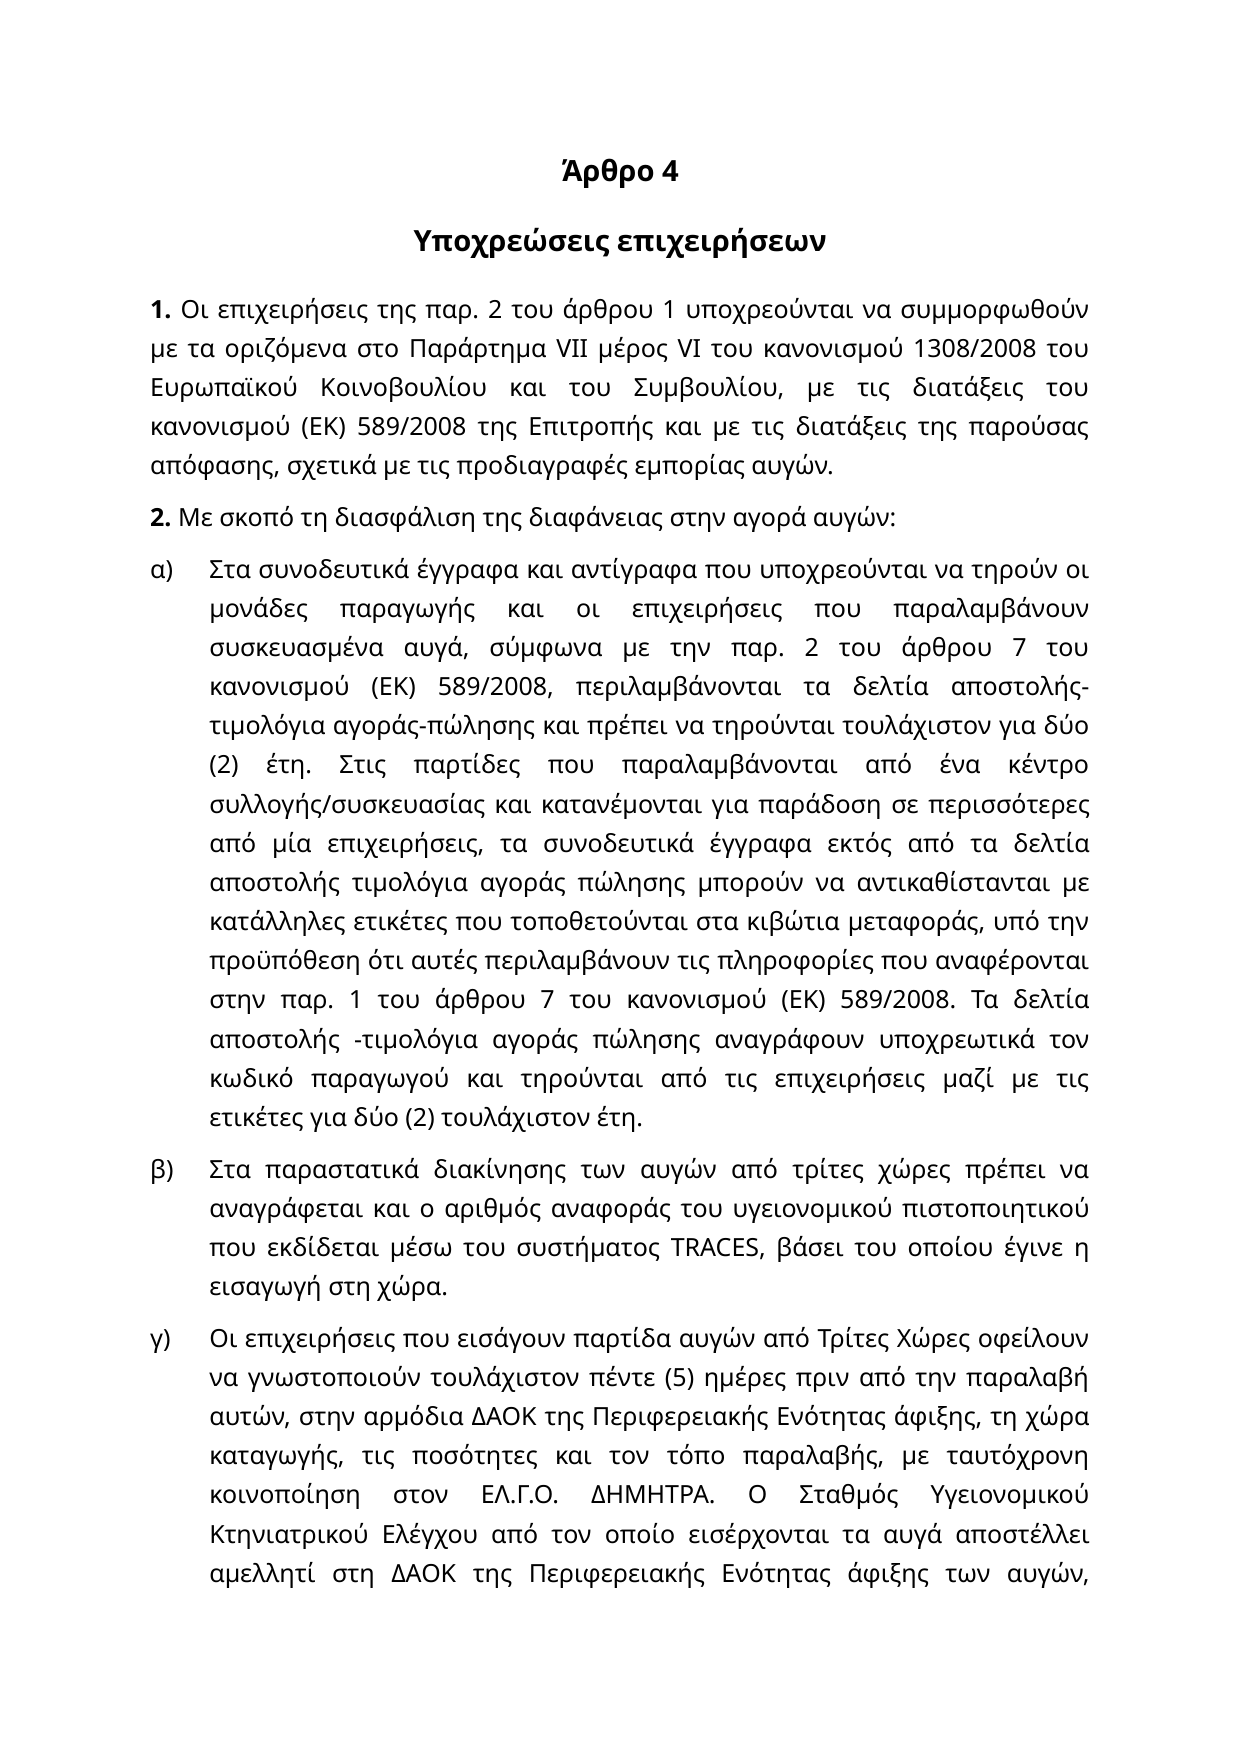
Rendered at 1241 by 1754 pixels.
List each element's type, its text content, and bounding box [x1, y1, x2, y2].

list α) Στα συνοδευτικά έγγραφα και αντίγραφα που υποχρεούνται να τηρούν οι μονάδες παραγωγής και οι επιχειρήσεις που παραλαμβάνουν συσκευασμένα αυγά, σύμφωνα με την παρ. 2 του άρθρου 7 του κανονισμού (ΕΚ) 589/2008, περιλαμβάνονται τα δελτία αποστολής-τιμολόγια αγοράς-πώλησης και πρέπει να τηρούνται τουλάχιστον για δύο (2) έτη. Στις παρτίδες που παραλαμβάνονται από ένα κέντρο συλλογής/συσκευασίας και κατανέμονται για παράδοση σε περισσότερες από μία επιχειρήσεις, τα συνοδευτικά έγγραφα εκτός από τα δελτία αποστολής τιμολόγια αγοράς πώλησης μπορούν να αντικαθίστανται με κατάλληλες ετικέτες που τοποθετούνται στα κιβώτια μεταφοράς, υπό την προϋπόθεση ότι αυτές περιλαμβάνουν τις πληροφορίες που αναφέρονται στην παρ. 1 του άρθρου 7 του κανονισμού (ΕΚ) 589/2008. Τα δελτία αποστολής -τιμολόγια αγοράς πώλησης αναγράφουν υποχρεωτικά τον κωδικό παραγωγού και τηρούνται από τις επιχειρήσεις μαζί με τις ετικέτες για δύο (2) τουλάχιστον έτη. [150, 551, 1090, 1134]
subtitle Άρθρο 4 [150, 150, 1090, 190]
list β) Στα παραστατικά διακίνησης των αυγών από τρίτες χώρες πρέπει να αναγράφεται και ο αριθμός αναφοράς του υγειονομικού πιστοποιητικού που εκδίδεται μέσω του συστήματος TRACES, βάσει του οποίου έγινε η εισαγωγή στη χώρα. [150, 1151, 1090, 1303]
text 2. Με σκοπό τη διασφάλιση της διαφάνειας στην αγορά αυγών: [150, 499, 1090, 534]
text 1. Οι επιχειρήσεις της παρ. 2 του άρθρου 1 υποχρεούνται να συμμορφωθούν με τα οριζόμενα στο Παράρτημα VII μέρος VI του κανονισμού 1308/2008 του Ευρωπαϊκού Κοινοβουλίου και του Συμβουλίου, με τις διατάξεις του κανονισμού (ΕΚ) 589/2008 της Επιτροπής και με τις διατάξεις της παρούσας απόφασης, σχετικά με τις προδιαγραφές εμπορίας αυγών. [150, 291, 1090, 482]
subtitle Υποχρεώσεις επιχειρήσεων [150, 221, 1090, 260]
list γ) Οι επιχειρήσεις που εισάγουν παρτίδα αυγών από Τρίτες Χώρες οφείλουν να γνωστοποιούν τουλάχιστον πέντε (5) ημέρες πριν από την παραλαβή αυτών, στην αρμόδια ΔΑΟΚ της Περιφερειακής Ενότητας άφιξης, τη χώρα καταγωγής, τις ποσότητες και τον τόπο παραλαβής, με ταυτόχρονη κοινοποίηση στον ΕΛ.Γ.Ο. ΔΗΜΗΤΡΑ. Ο Σταθμός Υγειονομικού Κτηνιατρικού Ελέγχου από τον οποίο εισέρχονται τα αυγά αποστέλλει αμελλητί στη ΔΑΟΚ της Περιφερειακής Ενότητας άφιξης των αυγών, [150, 1320, 1090, 1589]
